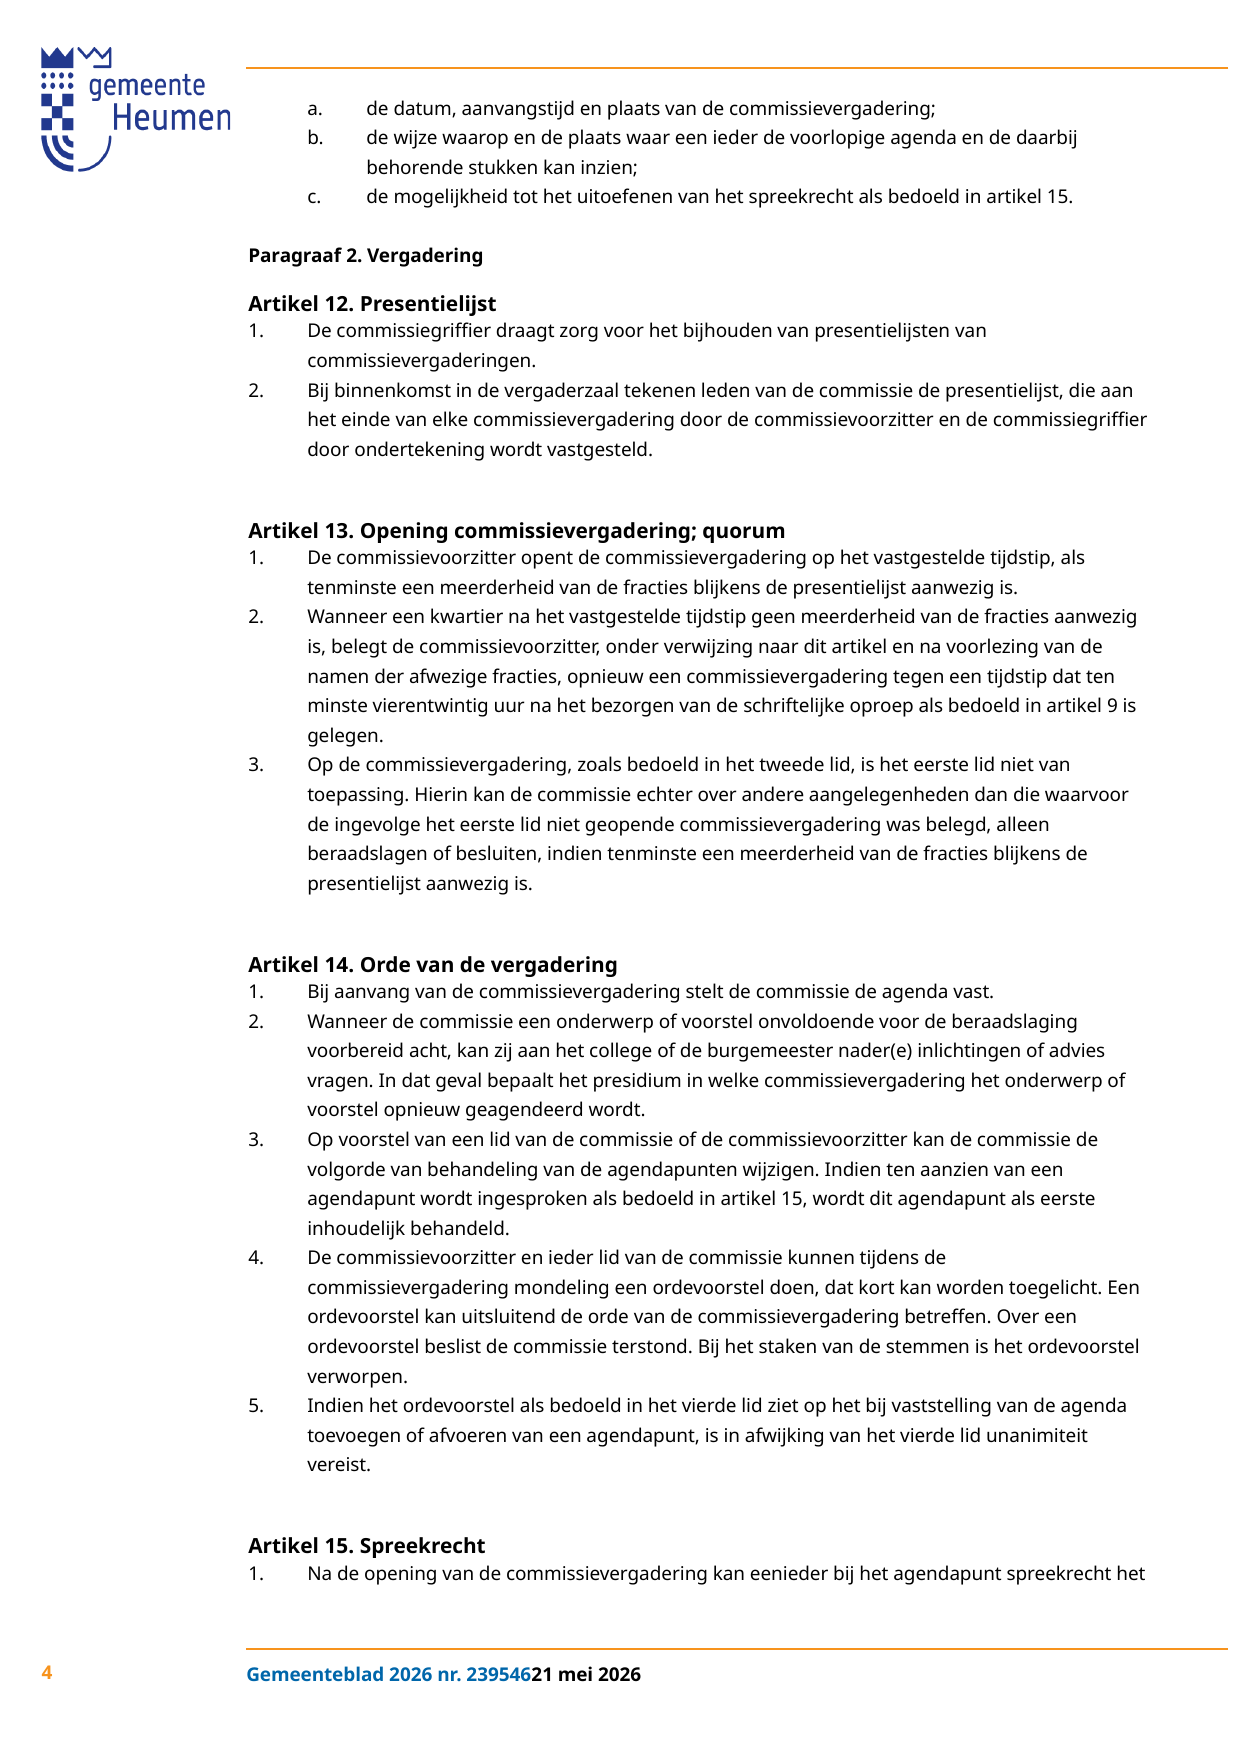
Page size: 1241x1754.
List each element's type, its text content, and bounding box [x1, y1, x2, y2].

text Artikel 13. Opening commissievergadering; quorum [248, 516, 1152, 544]
list Wanneer de commissie een onderwerp of voorstel onvoldoende voor de beraadslaging voorbereid acht, kan zij aan het college of de burgemeester nader(e) inlichtingen of advies vragen. In dat geval bepaalt het presidium in welke commissievergadering het onderwerp of voorstel opnieuw geagendeerd wordt. [248, 1008, 1152, 1122]
list De commissievoorzitter opent de commissievergadering op het vastgestelde tijdstip, als tenminste een meerderheid van de fracties blijkens de presentielijst aanwezig is. [248, 544, 1152, 600]
picture [41, 47, 231, 172]
text Artikel 14. Orde van de vergadering [248, 950, 1152, 978]
list Op de commissievergadering, zoals bedoeld in het tweede lid, is het eerste lid niet van toepassing. Hierin kan de commissie echter over andere aangelegenheden dan die waarvoor de ingevolge het eerste lid niet geopende commissievergadering was belegd, alleen beraadslagen of besluiten, indien tenminste een meerderheid van de fracties blijkens de presentielijst aanwezig is. [248, 752, 1152, 896]
list Bij aanvang van de commissievergadering stelt de commissie de agenda vast. [248, 978, 1152, 1004]
list de mogelijkheid tot het uitoefenen van het spreekrecht als bedoeld in artikel 15. [307, 183, 1152, 209]
list De commissiegriffier draagt zorg voor het bijhouden van presentielijsten van commissievergaderingen. [248, 318, 1152, 373]
text Artikel 15. Spreekrecht [248, 1532, 1152, 1560]
list Bij binnenkomst in de vergaderzaal tekenen leden van de commissie de presentielijst, die aan het einde van elke commissievergadering door de commissievoorzitter en de commissiegriffier door ondertekening wordt vastgesteld. [248, 377, 1152, 462]
list Indien het ordevoorstel als bedoeld in het vierde lid ziet op het bij vaststelling van de agenda toevoegen of afvoeren van een agendapunt, is in afwijking van het vierde lid unanimiteit vereist. [248, 1392, 1152, 1477]
text Artikel 12. Presentielijst [248, 289, 1152, 318]
list de wijze waarop en de plaats waar een ieder de voorlopige agenda en de daarbij behorende stukken kan inzien; [307, 124, 1152, 180]
list De commissievoorzitter en ieder lid van de commissie kunnen tijdens de commissievergadering mondeling een ordevoorstel doen, dat kort kan worden toegelicht. Een ordevoorstel kan uitsluitend de orde van de commissievergadering betreffen. Over een ordevoorstel beslist de commissie terstond. Bij het staken van de stemmen is het ordevoorstel verworpen. [248, 1244, 1152, 1389]
list Wanneer een kwartier na het vastgestelde tijdstip geen meerderheid van de fracties aanwezig is, belegt de commissievoorzitter, onder verwijzing naar dit artikel en na voorlezing van de namen der afwezige fracties, opnieuw een commissievergadering tegen een tijdstip dat ten minste vierentwintig uur na het bezorgen van de schriftelijke oproep als bedoeld in artikel 9 is gelegen. [248, 604, 1152, 748]
list Na de opening van de commissievergadering kan eenieder bij het agendapunt spreekrecht het [248, 1560, 1152, 1586]
list Op voorstel van een lid van de commissie of de commissievoorzitter kan de commissie de volgorde van behandeling van de agendapunten wijzigen. Indien ten aanzien van een agendapunt wordt ingesproken als bedoeld in artikel 15, wordt dit agendapunt als eerste inhoudelijk behandeld. [248, 1126, 1152, 1241]
list de datum, aanvangstijd en plaats van de commissievergadering; [307, 95, 1152, 121]
text Paragraaf 2. Vergadering [248, 243, 1152, 268]
